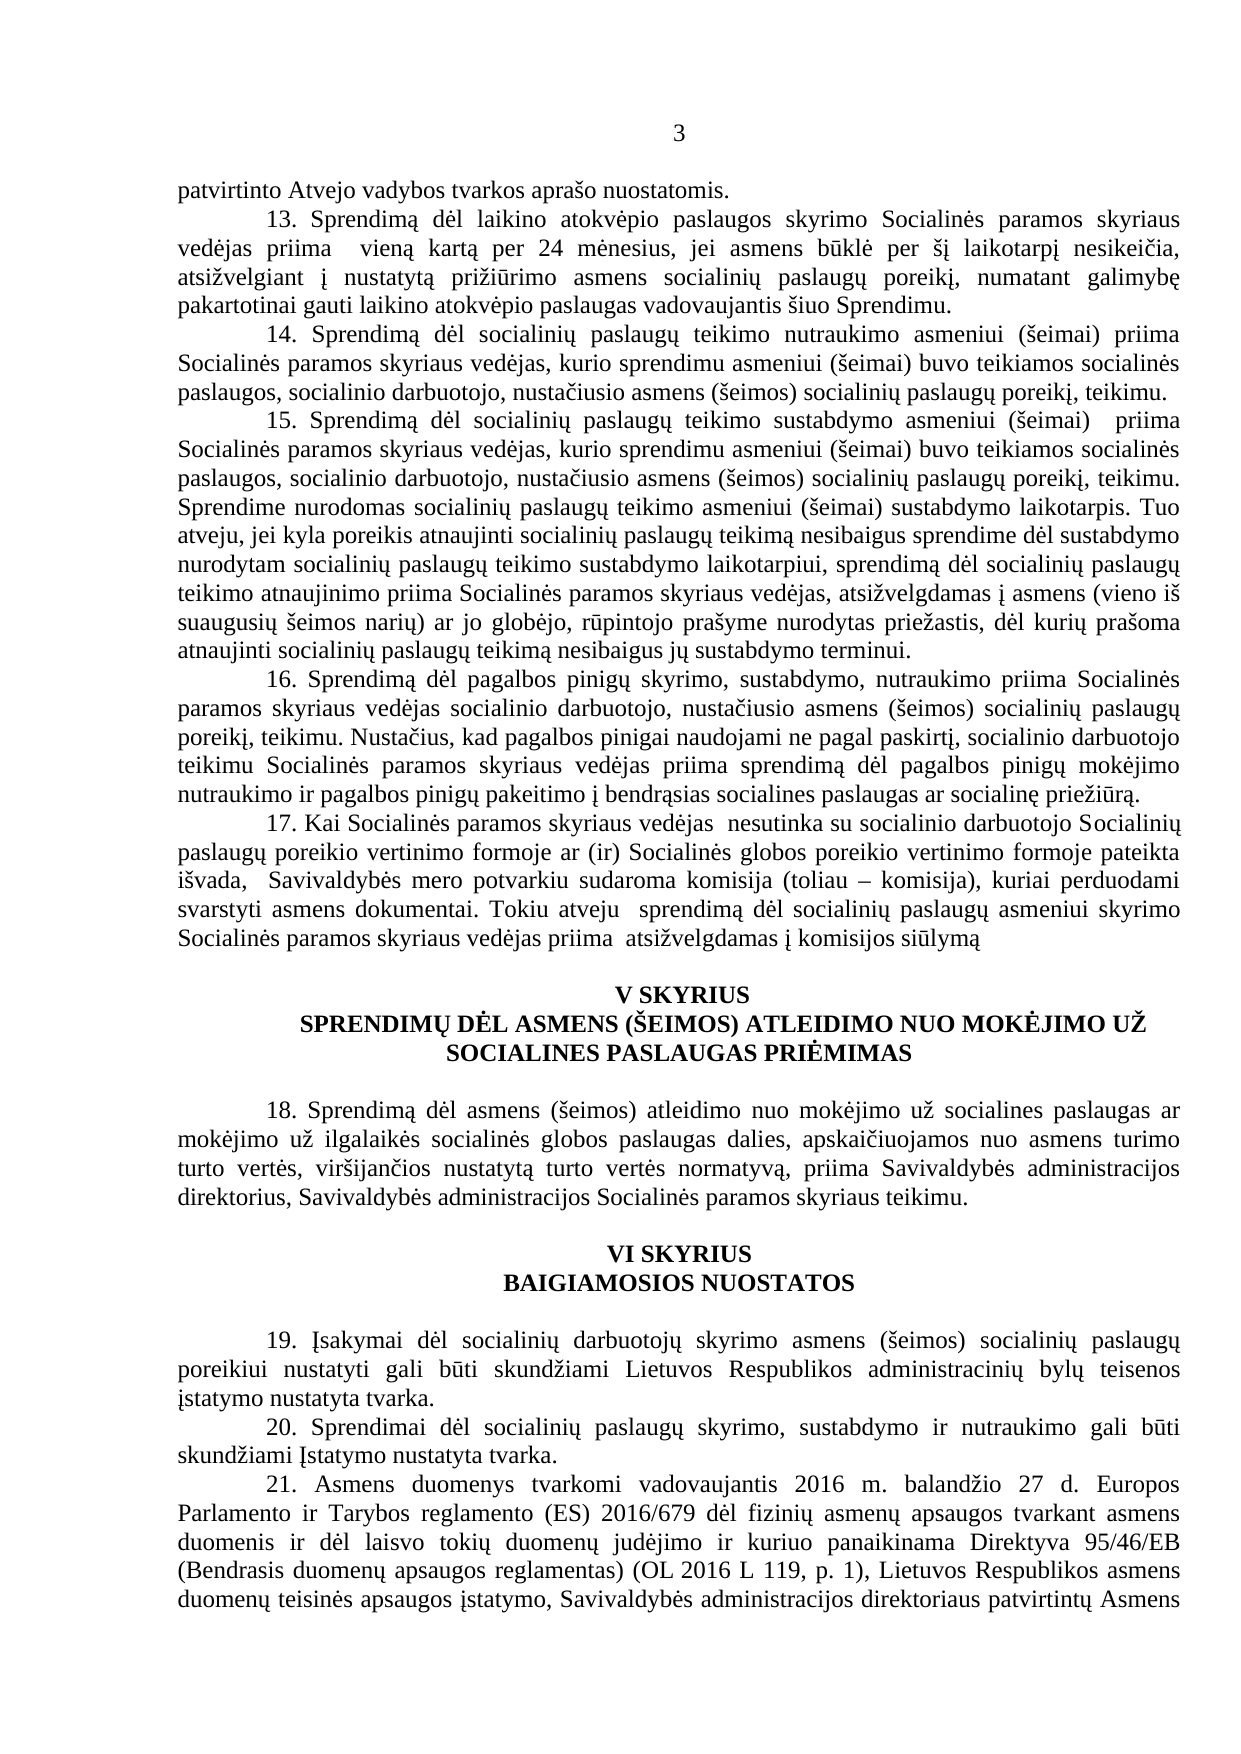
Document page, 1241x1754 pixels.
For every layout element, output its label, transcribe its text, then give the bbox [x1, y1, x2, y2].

text 15. Sprendimą dėl socialinių paslaugų teikimo sustabdymo asmeniui (šeimai) priima Socialinės paramos skyriaus vedėjas, kurio sprendimu asmeniui (šeimai) buvo teikiamos socialinės paslaugos, socialinio darbuotojo, nustačiusio asmens (šeimos) socialinių paslaugų poreikį, teikimu. Sprendime nurodomas socialinių paslaugų teikimo asmeniui (šeimai) sustabdymo laikotarpis. Tuo atveju, jei kyla poreikis atnaujinti socialinių paslaugų teikimą nesibaigus sprendime dėl sustabdymo nurodytam socialinių paslaugų teikimo sustabdymo laikotarpiui, sprendimą dėl socialinių paslaugų teikimo atnaujinimo priima Socialinės paramos skyriaus vedėjas, atsižvelgdamas į asmens (vieno iš suaugusių šeimos narių) ar jo globėjo, rūpintojo prašyme nurodytas priežastis, dėl kurių prašoma atnaujinti socialinių paslaugų teikimą nesibaigus jų sustabdymo terminui. [177, 406, 1181, 664]
text 19. Įsakymai dėl socialinių darbuotojų skyrimo asmens (šeimos) socialinių paslaugų poreikiui nustatyti gali būti skundžiami Lietuvos Respublikos administracinių bylų teisenos įstatymo nustatyta tvarka. [177, 1326, 1181, 1412]
text BAIGIAMOSIOS NUOSTATOS [177, 1268, 1181, 1297]
text 16. Sprendimą dėl pagalbos pinigų skyrimo, sustabdymo, nutraukimo priima Socialinės paramos skyriaus vedėjas socialinio darbuotojo, nustačiusio asmens (šeimos) socialinių paslaugų poreikį, teikimu. Nustačius, kad pagalbos pinigai naudojami ne pagal paskirtį, socialinio darbuotojo teikimu Socialinės paramos skyriaus vedėjas priima sprendimą dėl pagalbos pinigų mokėjimo nutraukimo ir pagalbos pinigų pakeitimo į bendrąsias socialines paslaugas ar socialinę priežiūrą. [177, 664, 1181, 808]
text 18. Sprendimą dėl asmens (šeimos) atleidimo nuo mokėjimo už socialines paslaugas ar mokėjimo už ilgalaikės socialinės globos paslaugas dalies, apskaičiuojamos nuo asmens turimo turto vertės, viršijančios nustatytą turto vertės normatyvą, priima Savivaldybės administracijos direktorius, Savivaldybės administracijos Socialinės paramos skyriaus teikimu. [177, 1096, 1181, 1211]
text 20. Sprendimai dėl socialinių paslaugų skyrimo, sustabdymo ir nutraukimo gali būti skundžiami Įstatymo nustatyta tvarka. [177, 1412, 1181, 1469]
text SPRENDIMŲ dėl asmens (šeimos) atleidimo nuo mokėjimo už socialines paslaugas PRIĖMIMAS [177, 1009, 1181, 1067]
text 14. Sprendimą dėl socialinių paslaugų teikimo nutraukimo asmeniui (šeimai) priima Socialinės paramos skyriaus vedėjas, kurio sprendimu asmeniui (šeimai) buvo teikiamos socialinės paslaugos, socialinio darbuotojo, nustačiusio asmens (šeimos) socialinių paslaugų poreikį, teikimu. [177, 319, 1181, 406]
text 17. Kai Socialinės paramos skyriaus vedėjas nesutinka su socialinio darbuotojo Socialinių paslaugų poreikio vertinimo formoje ar (ir) Socialinės globos poreikio vertinimo formoje pateikta išvada, Savivaldybės mero potvarkiu sudaroma komisija (toliau – komisija), kuriai perduodami svarstyti asmens dokumentai. Tokiu atveju sprendimą dėl socialinių paslaugų asmeniui skyrimo Socialinės paramos skyriaus vedėjas priima atsižvelgdamas į komisijos siūlymą [177, 808, 1181, 952]
text 21. Asmens duomenys tvarkomi vadovaujantis 2016 m. balandžio 27 d. Europos Parlamento ir Tarybos reglamento (ES) 2016/679 dėl fizinių asmenų apsaugos tvarkant asmens duomenis ir dėl laisvo tokių duomenų judėjimo ir kuriuo panaikinama Direktyva 95/46/EB (Bendrasis duomenų apsaugos reglamentas) (OL 2016 L 119, p. 1), Lietuvos Respublikos asmens duomenų teisinės apsaugos įstatymo, Savivaldybės administracijos direktoriaus patvirtintų Asmens [177, 1469, 1181, 1613]
text 13. Sprendimą dėl laikino atokvėpio paslaugos skyrimo Socialinės paramos skyriaus vedėjas priima vieną kartą per 24 mėnesius, jei asmens būklė per šį laikotarpį nesikeičia, atsižvelgiant į nustatytą prižiūrimo asmens socialinių paslaugų poreikį, numatant galimybę pakartotinai gauti laikino atokvėpio paslaugas vadovaujantis šiuo Sprendimu. [177, 204, 1181, 319]
text patvirtinto Atvejo vadybos tvarkos aprašo nuostatomis. [177, 176, 1181, 204]
text V SKYRIUS [177, 981, 1181, 1009]
text VI SKYRIUS [177, 1239, 1181, 1268]
